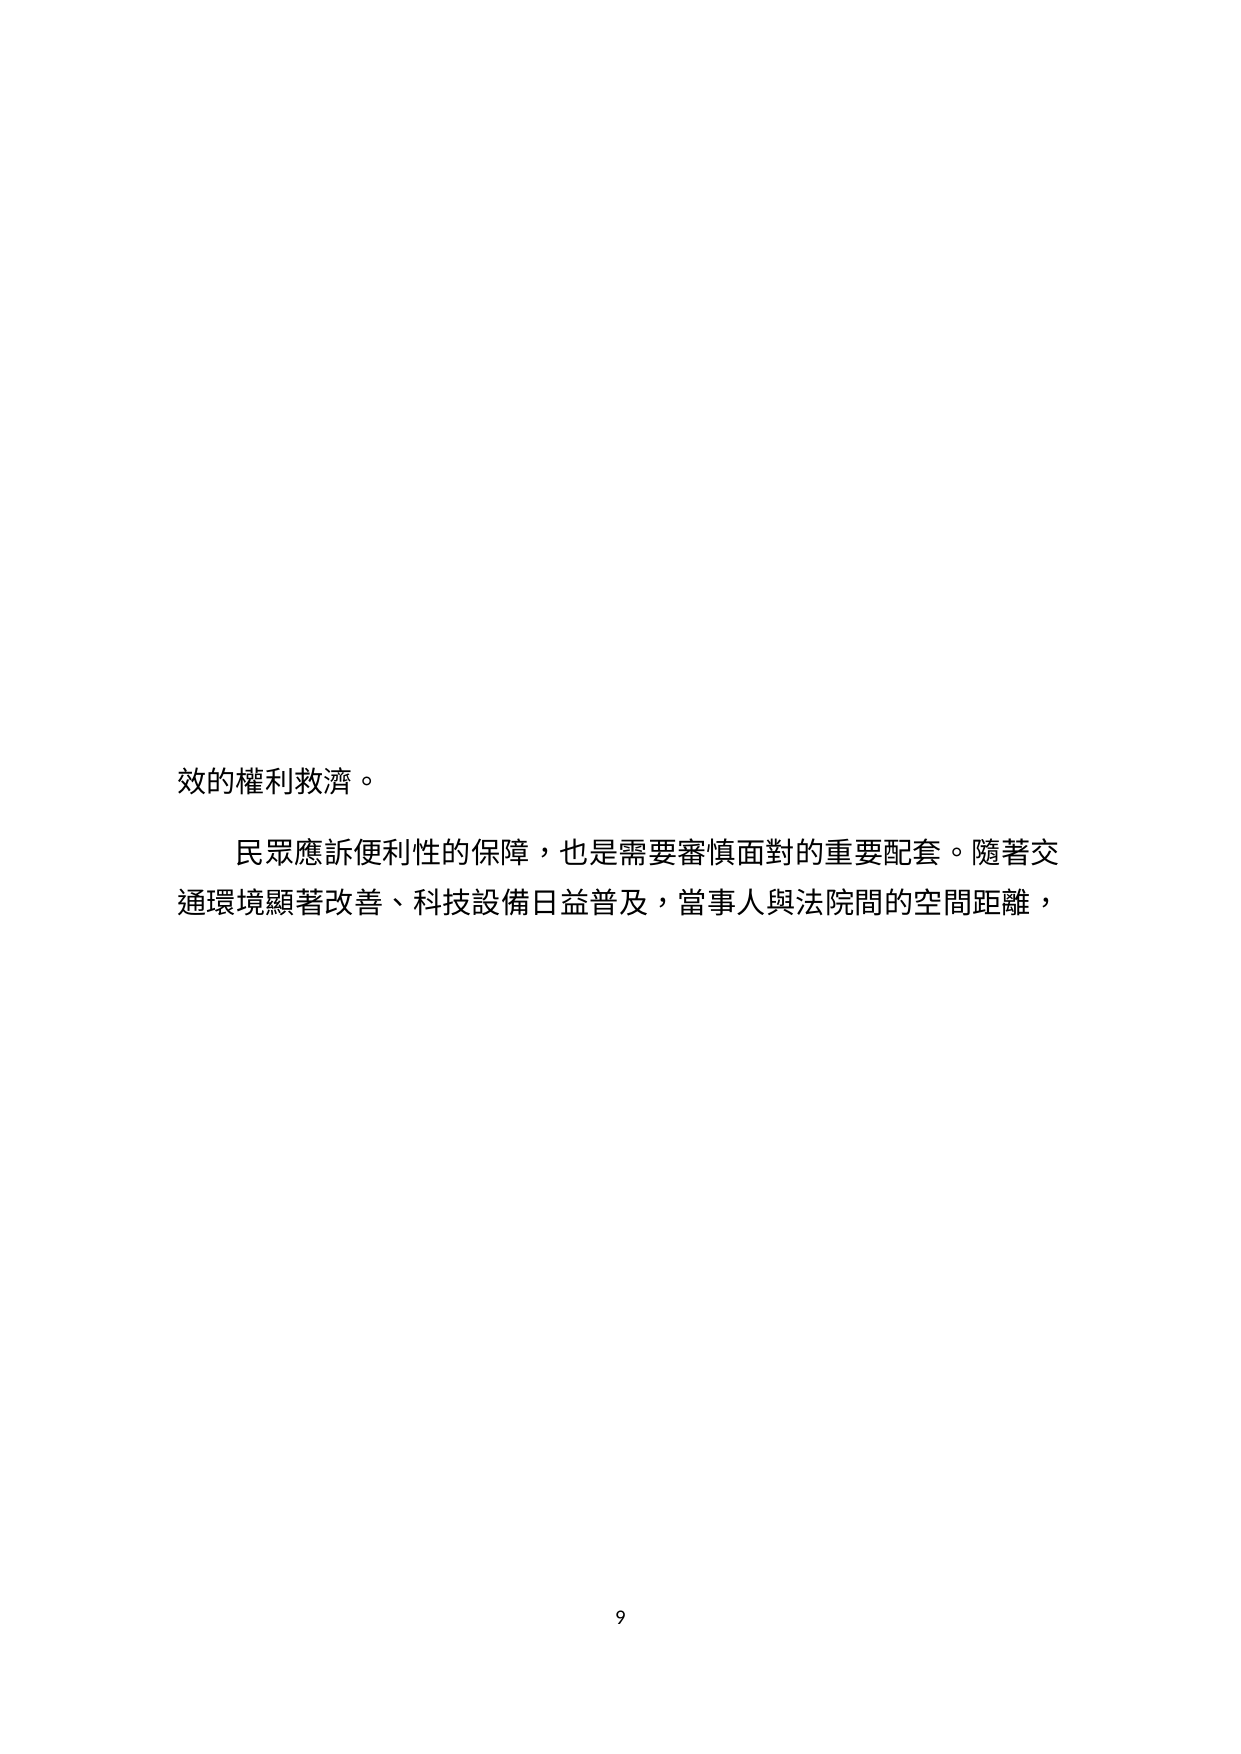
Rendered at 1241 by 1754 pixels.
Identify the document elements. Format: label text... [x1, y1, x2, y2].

text 效的權利救濟。 [177, 752, 1063, 802]
text 民眾應訴便利性的保障，也是需要審慎面對的重要配套。隨著交通環境顯著改善、科技設備日益普及，當事人與法院間的空間距離， [177, 823, 1063, 923]
